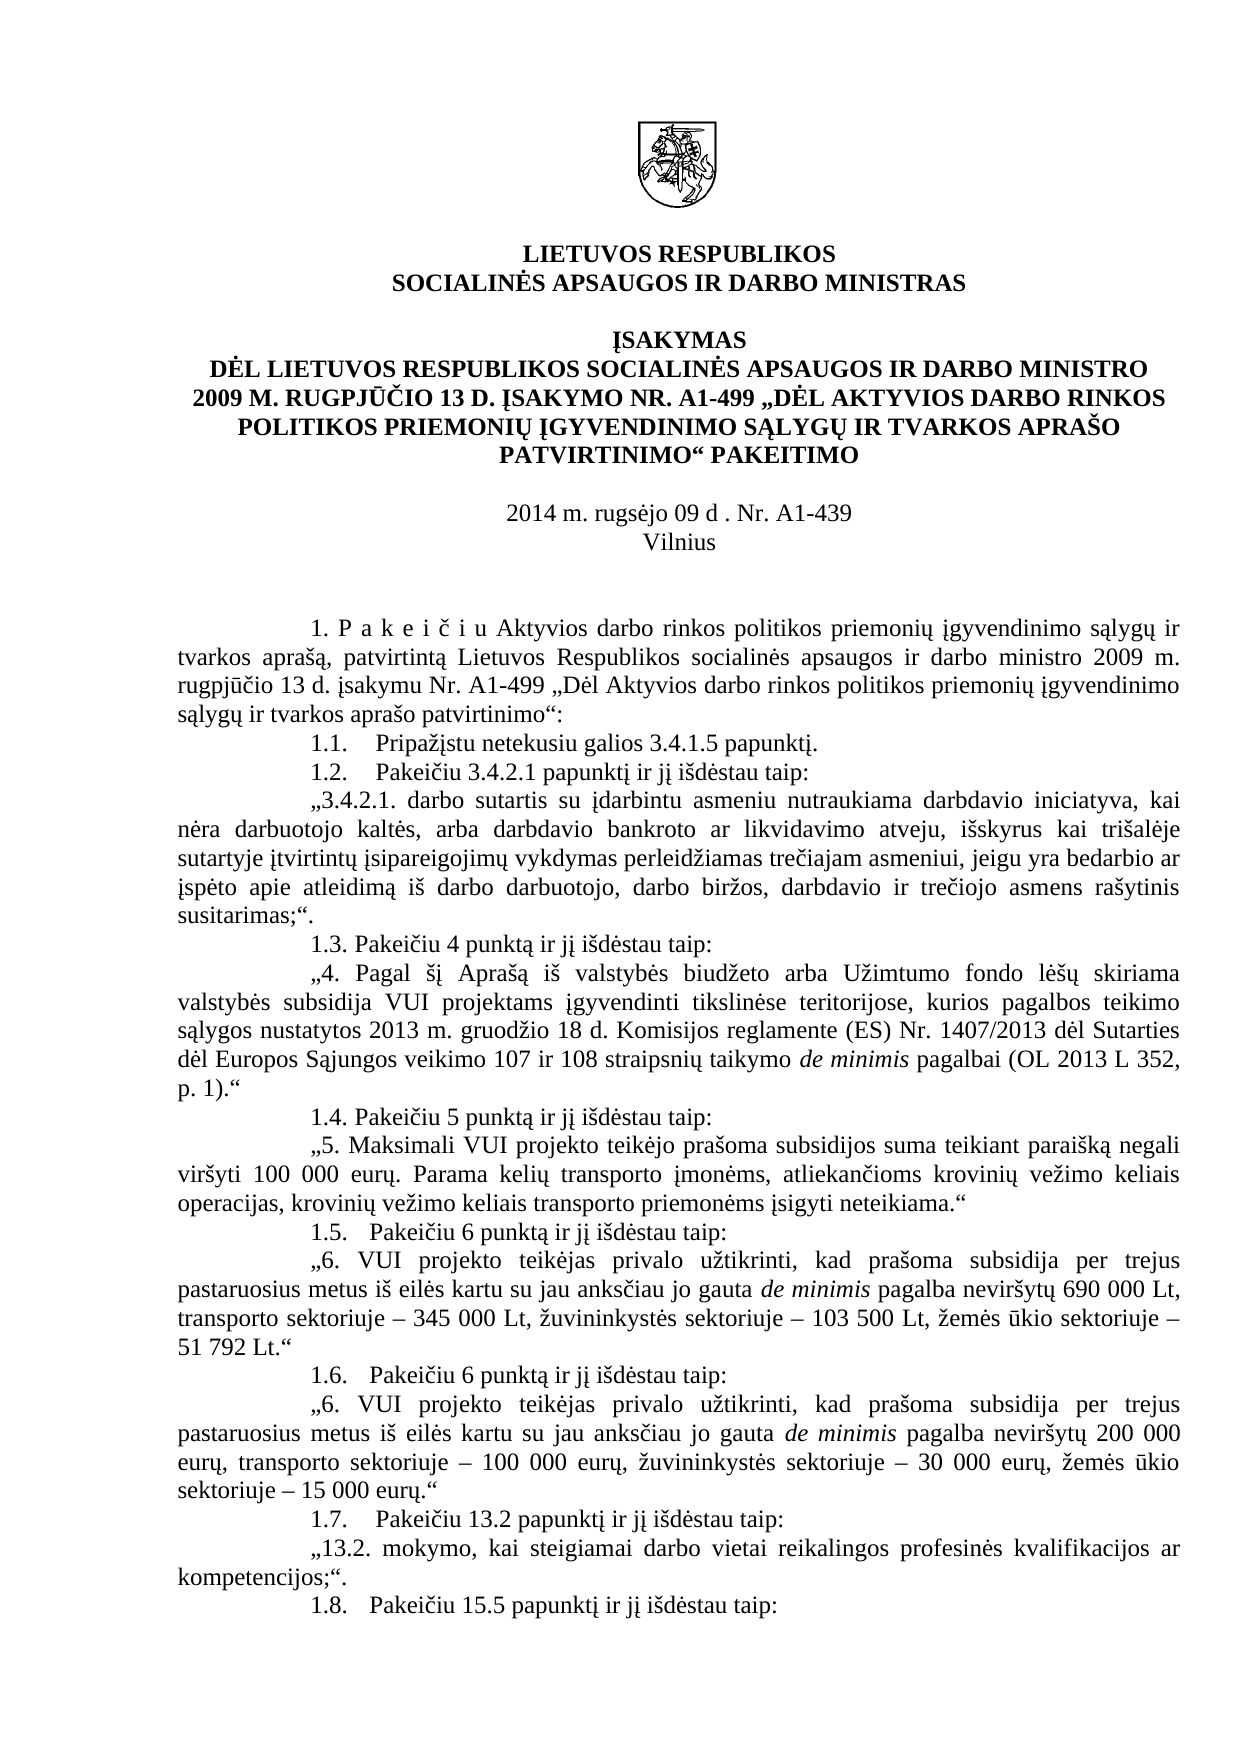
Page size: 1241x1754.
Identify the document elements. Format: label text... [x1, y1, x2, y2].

text „3.4.2.1. darbo sutartis su įdarbintu asmeniu nutraukiama darbdavio iniciatyva, kai nėra darbuotojo kaltės, arba darbdavio bankroto ar likvidavimo atveju, išskyrus kai trišalėje sutartyje įtvirtintų įsipareigojimų vykdymas perleidžiamas trečiajam asmeniui, jeigu yra bedarbio ar įspėto apie atleidimą iš darbo darbuotojo, darbo biržos, darbdavio ir trečiojo asmens rašytinis susitarimas;“. [177, 785, 1181, 929]
text 1.7. Pakeičiu 13.2 papunktį ir jį išdėstau taip: [177, 1504, 1181, 1533]
text „6. VUI projekto teikėjas privalo užtikrinti, kad prašoma subsidija per trejus pastaruosius metus iš eilės kartu su jau anksčiau jo gauta de minimis pagalba neviršytų 690 000 Lt, transporto sektoriuje – 345 000 Lt, žuvininkystės sektoriuje – 103 500 Lt, žemės ūkio sektoriuje – 51 792 Lt.“ [177, 1245, 1181, 1360]
text SOCIALINĖS APSAUGOS IR DARBO MINISTRAS [177, 268, 1181, 297]
text 1.5. Pakeičiu 6 punktą ir jį išdėstau taip: [177, 1217, 1181, 1245]
text „6. VUI projekto teikėjas privalo užtikrinti, kad prašoma subsidija per trejus pastaruosius metus iš eilės kartu su jau anksčiau jo gauta de minimis pagalba neviršytų 200 000 eurų, transporto sektoriuje – 100 000 eurų, žuvininkystės sektoriuje – 30 000 eurų, žemės ūkio sektoriuje – 15 000 eurų.“ [177, 1389, 1181, 1504]
text 1. P a k e i č i u Aktyvios darbo rinkos politikos priemonių įgyvendinimo sąlygų ir tvarkos aprašą, patvirtintą Lietuvos Respublikos socialinės apsaugos ir darbo ministro 2009 m. rugpjūčio 13 d. įsakymu Nr. A1-499 „Dėl Aktyvios darbo rinkos politikos priemonių įgyvendinimo sąlygų ir tvarkos aprašo patvirtinimo“: [177, 613, 1181, 728]
text 1.2. Pakeičiu 3.4.2.1 papunktį ir jį išdėstau taip: [177, 757, 1181, 785]
text 1.6. Pakeičiu 6 punktą ir jį išdėstau taip: [177, 1360, 1181, 1389]
text 2014 m. rugsėjo 09 d . Nr. A1-439 [177, 498, 1181, 527]
text 1.1. Pripažįstu netekusiu galios 3.4.1.5 papunktį. [177, 728, 1181, 757]
text Vilnius [177, 527, 1181, 555]
text LIETUVOS RESPUBLIKOS [177, 239, 1181, 268]
text „5. Maksimali VUI projekto teikėjo prašoma subsidijos suma teikiant paraišką negali viršyti 100 000 eurų. Parama kelių transporto įmonėms, atliekančioms krovinių vežimo keliais operacijas, krovinių vežimo keliais transporto priemonėms įsigyti neteikiama.“ [177, 1130, 1181, 1217]
text DĖL LIETUVOS RESPUBLIKOS SOCIALINĖS APSAUGOS IR DARBO MINISTRO 2009 M. RUGPJŪČIO 13 D. ĮSAKYMO NR. A1-499 „DĖL AKTYVIOS DARBO RINKOS POLITIKOS PRIEMONIŲ ĮGYVENDINIMO SĄLYGŲ IR TVARKOS APRAŠO PATVIRTINIMO“ PAKEITIMO [177, 354, 1181, 469]
text „13.2. mokymo, kai steigiamai darbo vietai reikalingos profesinės kvalifikacijos ar kompetencijos;“. [177, 1533, 1181, 1590]
text 1.3. Pakeičiu 4 punktą ir jį išdėstau taip: [177, 929, 1181, 958]
text 1.4. Pakeičiu 5 punktą ir jį išdėstau taip: [177, 1102, 1181, 1130]
text 1.8. Pakeičiu 15.5 papunktį ir jį išdėstau taip: [177, 1590, 1181, 1619]
text ĮSAKYMAS [177, 325, 1181, 354]
text „4. Pagal šį Aprašą iš valstybės biudžeto arba Užimtumo fondo lėšų skiriama valstybės subsidija VUI projektams įgyvendinti tikslinėse teritorijose, kurios pagalbos teikimo sąlygos nustatytos 2013 m. gruodžio 18 d. Komisijos reglamente (ES) Nr. 1407/2013 dėl Sutarties dėl Europos Sąjungos veikimo 107 ir 108 straipsnių taikymo de minimis pagalbai (OL 2013 L 352, p. 1).“ [177, 958, 1181, 1102]
